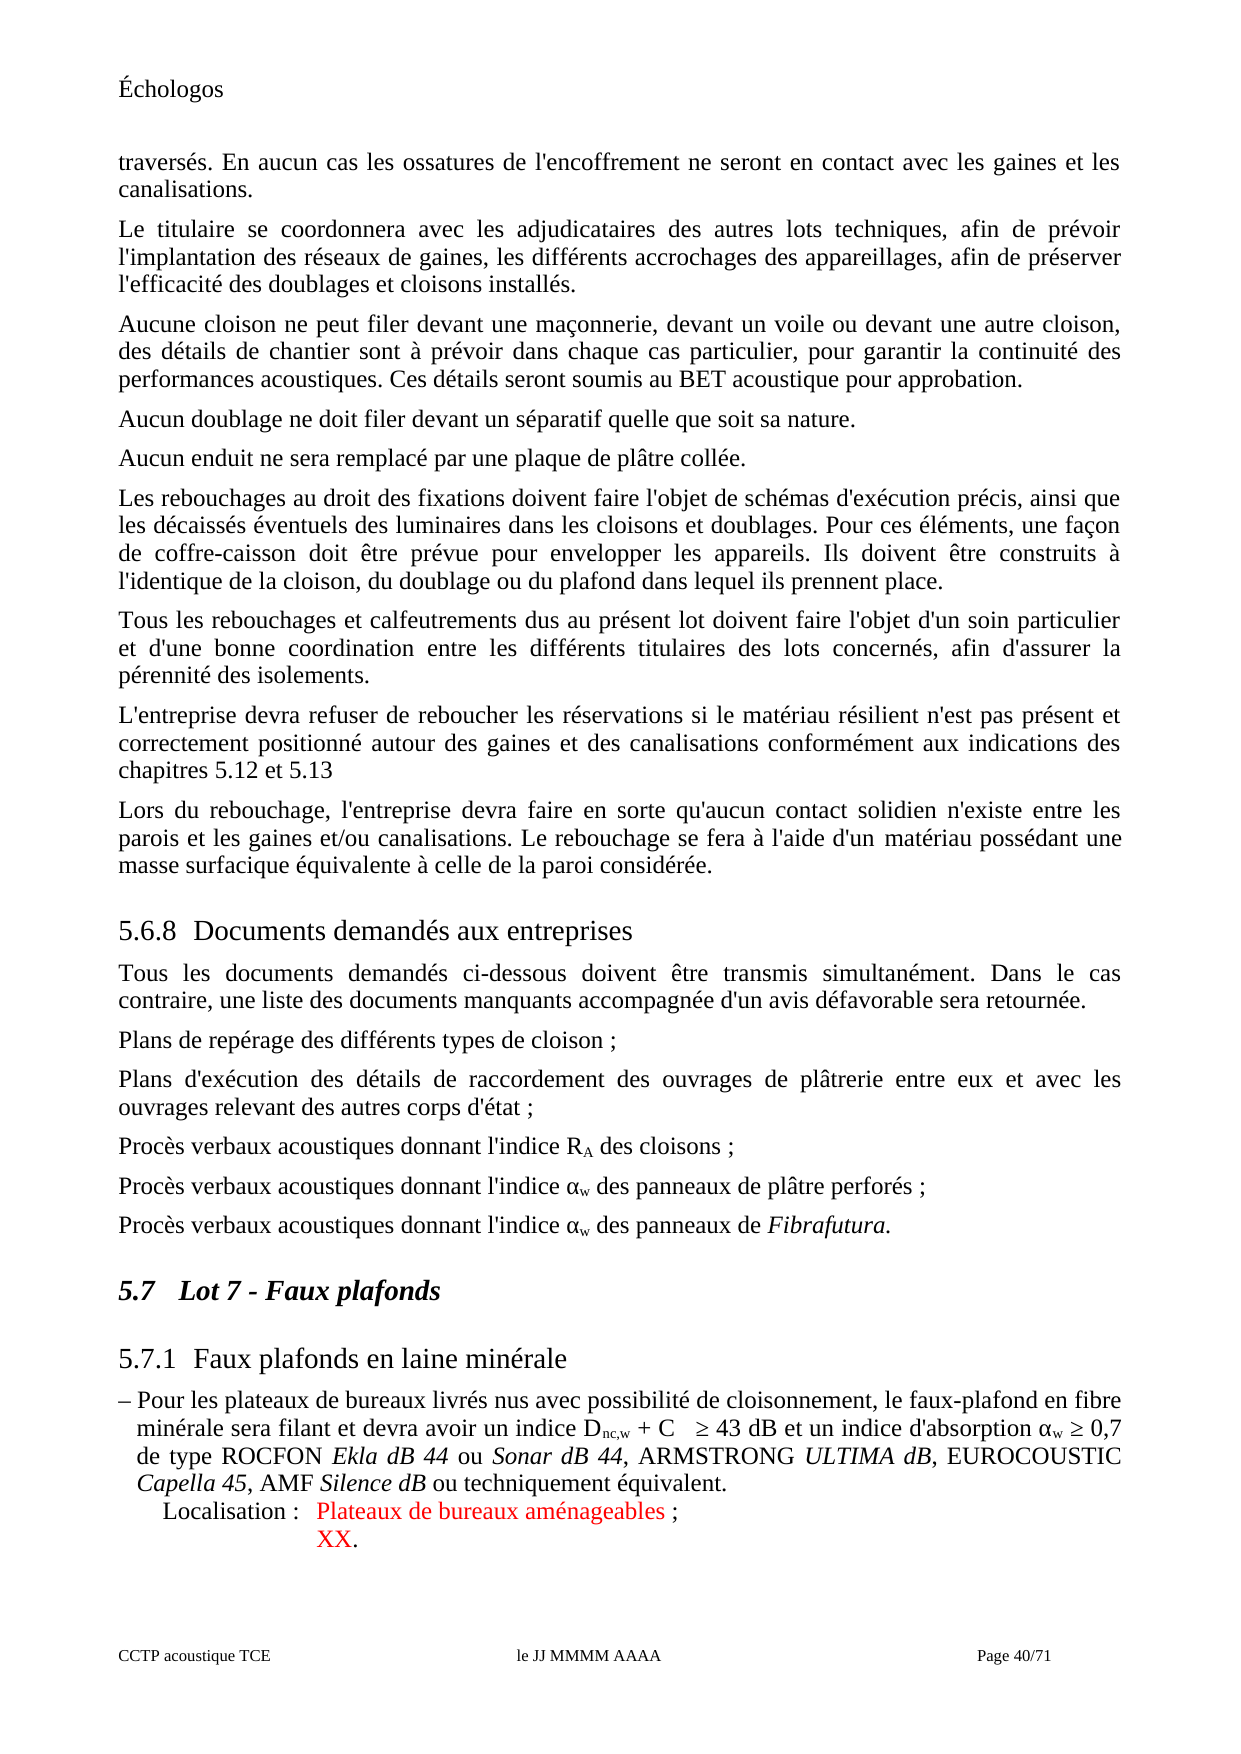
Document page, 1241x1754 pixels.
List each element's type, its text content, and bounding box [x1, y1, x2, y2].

text Le titulaire se coordonnera avec les adjudicataires des autres lots techniques, afin de prévoir l'implantation des réseaux de gaines, les différents accrochages des appareillages, afin de préserver l'efficacité des doublages et cloisons installés. [118, 215, 1122, 298]
text traversés. En aucun cas les ossatures de l'encoffrement ne seront en contact avec les gaines et les canalisations. [118, 148, 1122, 203]
text L'entreprise devra refuser de reboucher les réservations si le matériau résilient n'est pas présent et correctement positionné autour des gaines et des canalisations conformément aux indications des chapitres 5.12 et 5.13 [118, 701, 1122, 784]
text XX. [162, 1525, 1122, 1553]
text Aucune cloison ne peut filer devant une maçonnerie, devant un voile ou devant une autre cloison, des détails de chantier sont à prévoir dans chaque cas particulier, pour garantir la continuité des performances acoustiques. Ces détails seront soumis au BET acoustique pour approbation. [118, 310, 1122, 393]
subtitle Lot 7 - Faux plafonds [118, 1274, 1122, 1307]
subtitle Faux plafonds en laine minérale [118, 1342, 1122, 1374]
text Procès verbaux acoustiques donnant l'indice αw des panneaux de plâtre perforés ; [118, 1172, 1122, 1200]
text Tous les rebouchages et calfeutrements dus au présent lot doivent faire l'objet d'un soin particulier et d'une bonne coordination entre les différents titulaires des lots concernés, afin d'assurer la pérennité des isolements. [118, 606, 1122, 689]
text Aucun enduit ne sera remplacé par une plaque de plâtre collée. [118, 444, 1122, 472]
text Les rebouchages au droit des fixations doivent faire l'objet de schémas d'exécution précis, ainsi que les décaissés éventuels des luminaires dans les cloisons et doublages. Pour ces éléments, une façon de coffre-caisson doit être prévue pour envelopper les appareils. Ils doivent être construits à l'identique de la cloison, du doublage ou du plafond dans lequel ils prennent place. [118, 484, 1122, 594]
text – Pour les plateaux de bureaux livrés nus avec possibilité de cloisonnement, le faux-plafond en fibre minérale sera filant et devra avoir un indice Dnc,w + C ≥ 43 dB et un indice d'absorption αw ≥ 0,7 de type ROCFON Ekla dB 44 ou Sonar dB 44, ARMSTRONG ULTIMA dB, EUROCOUSTIC Capella 45, AMF Silence dB ou techniquement équivalent. [118, 1386, 1122, 1497]
subtitle Documents demandés aux entreprises [118, 914, 1122, 947]
text Aucun doublage ne doit filer devant un séparatif quelle que soit sa nature. [118, 405, 1122, 432]
text Procès verbaux acoustiques donnant l'indice RA des cloisons ; [118, 1132, 1122, 1160]
text Lors du rebouchage, l'entreprise devra faire en sorte qu'aucun contact solidien n'existe entre les parois et les gaines et/ou canalisations. Le rebouchage se fera à l'aide d'un matériau possédant une masse surfacique équivalente à celle de la paroi considérée. [118, 796, 1122, 879]
text Localisation : Plateaux de bureaux aménageables ; [162, 1497, 1122, 1525]
text Procès verbaux acoustiques donnant l'indice αw des panneaux de Fibrafutura. [118, 1211, 1122, 1239]
text Plans d'exécution des détails de raccordement des ouvrages de plâtrerie entre eux et avec les ouvrages relevant des autres corps d'état ; [118, 1065, 1122, 1121]
text Plans de repérage des différents types de cloison ; [118, 1026, 1122, 1053]
text Tous les documents demandés ci-dessous doivent être transmis simultanément. Dans le cas contraire, une liste des documents manquants accompagnée d'un avis défavorable sera retournée. [118, 959, 1122, 1014]
